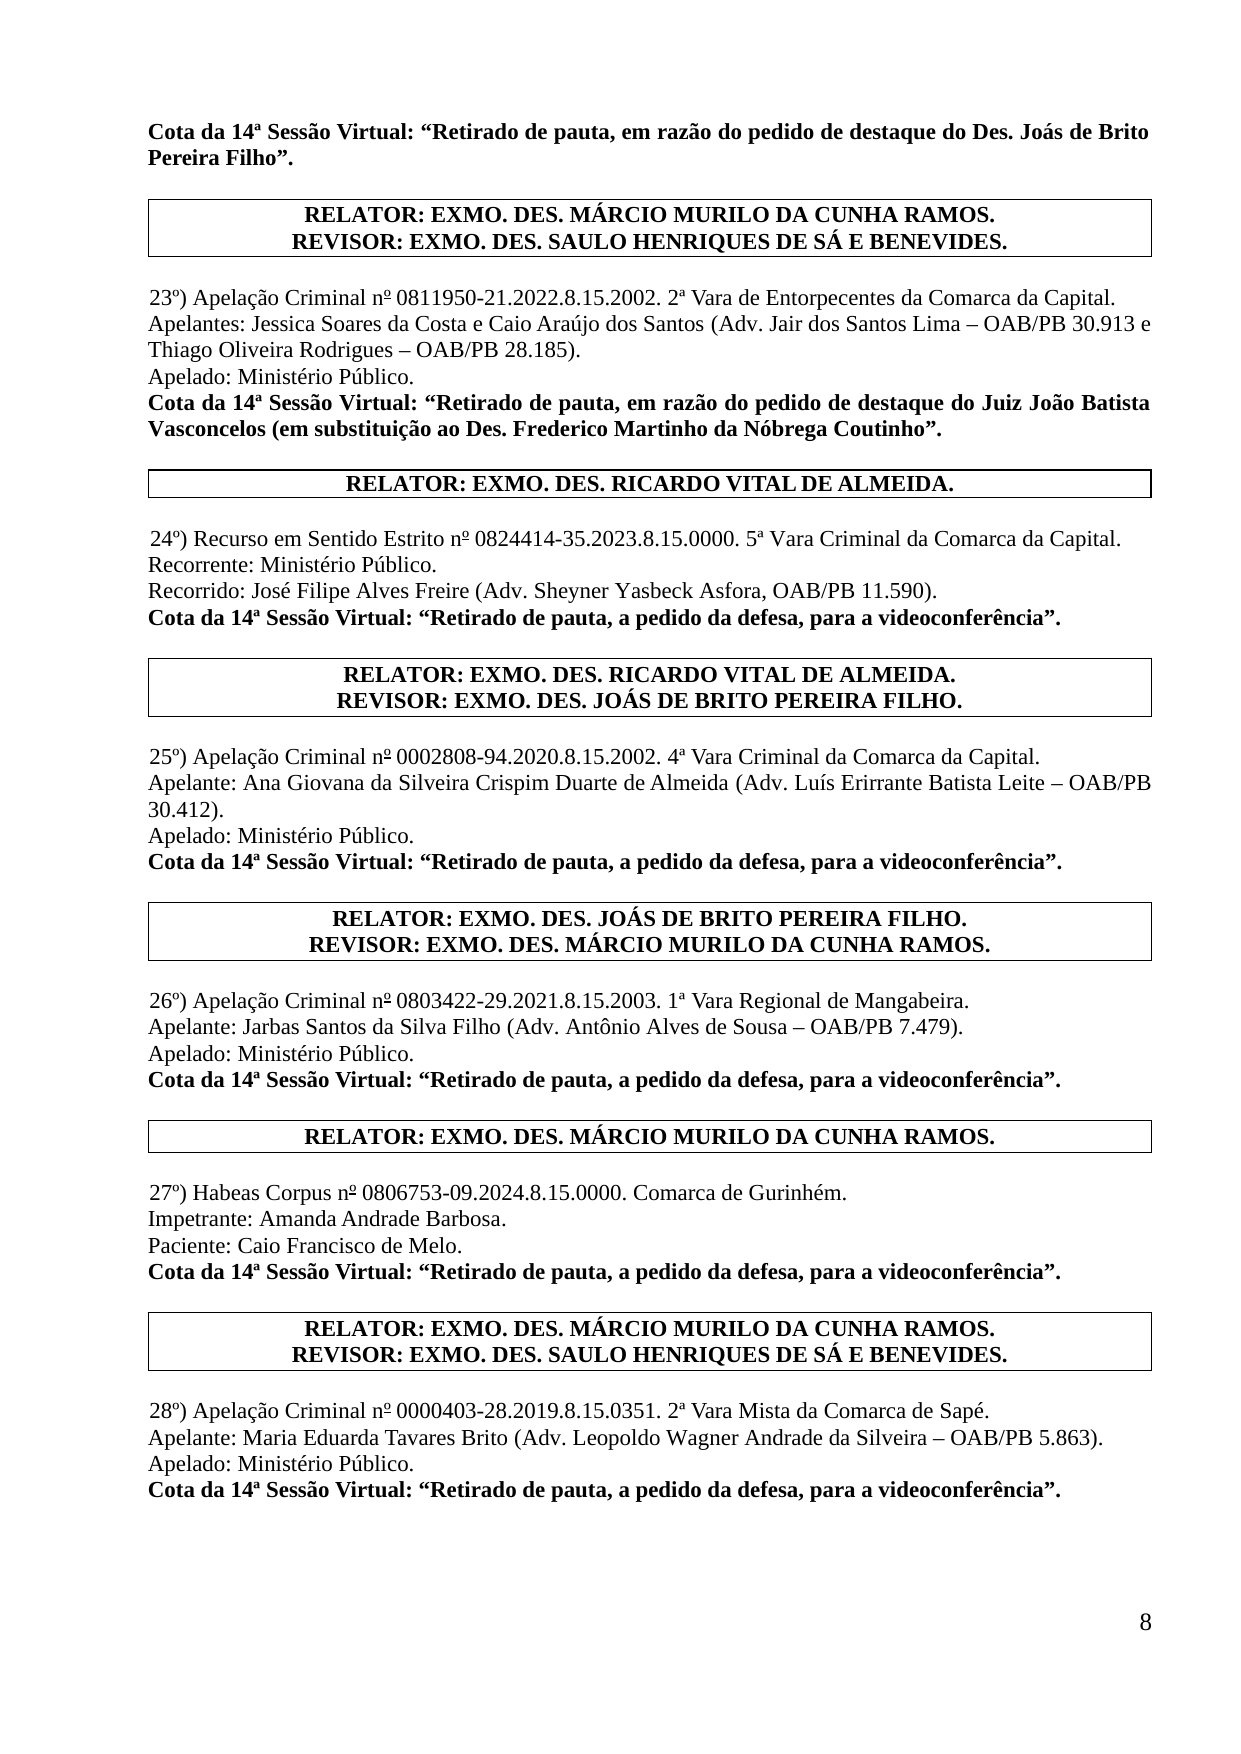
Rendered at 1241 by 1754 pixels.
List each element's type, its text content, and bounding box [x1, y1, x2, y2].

text Cota da 14ª Sessão Virtual: “Retirado de pauta, a pedido da defesa, para a videoconferência”. [148, 1476, 1152, 1503]
text Apelante: Ana Giovana da Silveira Crispim Duarte de Almeida (Adv. Luís Erirrante Batista Leite – OAB/PB 30.412). [148, 769, 1152, 822]
text Apelado: Ministério Público. [148, 1450, 1152, 1476]
text RELATOR: EXMO. DES. MÁRCIO MURILO DA CUNHA RAMOS. [149, 1121, 1151, 1152]
text REVISOR: EXMO. DES. SAULO HENRIQUES DE SÁ E BENEVIDES. [149, 228, 1151, 256]
text 24º) Recurso em Sentido Estrito nº 0824414-35.2023.8.15.0000. 5ª Vara Criminal da Comarca da Capital. [150, 525, 1152, 551]
text Cota da 14ª Sessão Virtual: “Retirado de pauta, a pedido da defesa, para a videoconferência”. [148, 848, 1152, 875]
text REVISOR: EXMO. DES. MÁRCIO MURILO DA CUNHA RAMOS. [149, 931, 1151, 960]
text Apelado: Ministério Público. [148, 363, 1152, 389]
text REVISOR: EXMO. DES. JOÁS DE BRITO PEREIRA FILHO. [149, 687, 1151, 716]
text Cota da 14ª Sessão Virtual: “Retirado de pauta, em razão do pedido de destaque do Juiz João Batista Vasconcelos (em substituição ao Des. Frederico Martinho da Nóbrega Coutinho”. [148, 389, 1152, 442]
text Recorrente: Ministério Público. [148, 551, 1152, 577]
text Cota da 14ª Sessão Virtual: “Retirado de pauta, a pedido da defesa, para a videoconferência”. [148, 1066, 1152, 1092]
text Impetrante: Amanda Andrade Barbosa. [148, 1205, 1152, 1232]
text Apelado: Ministério Público. [148, 822, 1152, 848]
text Apelantes: Jessica Soares da Costa e Caio Araújo dos Santos (Adv. Jair dos Santos Lima – OAB/PB 30.913 e Thiago Oliveira Rodrigues – OAB/PB 28.185). [148, 310, 1152, 363]
text RELATOR: EXMO. DES. RICARDO VITAL DE ALMEIDA. [149, 659, 1151, 687]
text 27º) Habeas Corpus nº 0806753-09.2024.8.15.0000. Comarca de Gurinhém. [149, 1179, 1152, 1205]
text REVISOR: EXMO. DES. SAULO HENRIQUES DE SÁ E BENEVIDES. [149, 1342, 1151, 1370]
text 28º) Apelação Criminal nº 0000403-28.2019.8.15.0351. 2ª Vara Mista da Comarca de Sapé. [149, 1397, 1152, 1424]
text Apelante: Jarbas Santos da Silva Filho (Adv. Antônio Alves de Sousa – OAB/PB 7.479). [148, 1013, 1152, 1040]
text Cota da 14ª Sessão Virtual: “Retirado de pauta, a pedido da defesa, para a videoconferência”. [148, 1258, 1152, 1284]
text RELATOR: EXMO. DES. RICARDO VITAL DE ALMEIDA. [149, 471, 1150, 497]
text Recorrido: José Filipe Alves Freire (Adv. Sheyner Yasbeck Asfora, OAB/PB 11.590). [148, 577, 1152, 604]
text RELATOR: EXMO. DES. JOÁS DE BRITO PEREIRA FILHO. [149, 903, 1151, 931]
text RELATOR: EXMO. DES. MÁRCIO MURILO DA CUNHA RAMOS. [149, 200, 1151, 228]
text Cota da 14ª Sessão Virtual: “Retirado de pauta, a pedido da defesa, para a videoconferência”. [148, 604, 1152, 630]
text Apelado: Ministério Público. [148, 1040, 1152, 1066]
text 26º) Apelação Criminal nº 0803422-29.2021.8.15.2003. 1ª Vara Regional de Mangabeira. [149, 987, 1152, 1013]
text Paciente: Caio Francisco de Melo. [148, 1232, 1152, 1258]
text Cota da 14ª Sessão Virtual: “Retirado de pauta, em razão do pedido de destaque do Des. Joás de Brito Pereira Filho”. [148, 118, 1152, 171]
text 23º) Apelação Criminal nº 0811950-21.2022.8.15.2002. 2ª Vara de Entorpecentes da Comarca da Capital. [149, 284, 1152, 310]
text RELATOR: EXMO. DES. MÁRCIO MURILO DA CUNHA RAMOS. [149, 1313, 1151, 1342]
text Apelante: Maria Eduarda Tavares Brito (Adv. Leopoldo Wagner Andrade da Silveira – OAB/PB 5.863). [148, 1424, 1152, 1450]
text 25º) Apelação Criminal nº 0002808-94.2020.8.15.2002. 4ª Vara Criminal da Comarca da Capital. [149, 743, 1152, 769]
